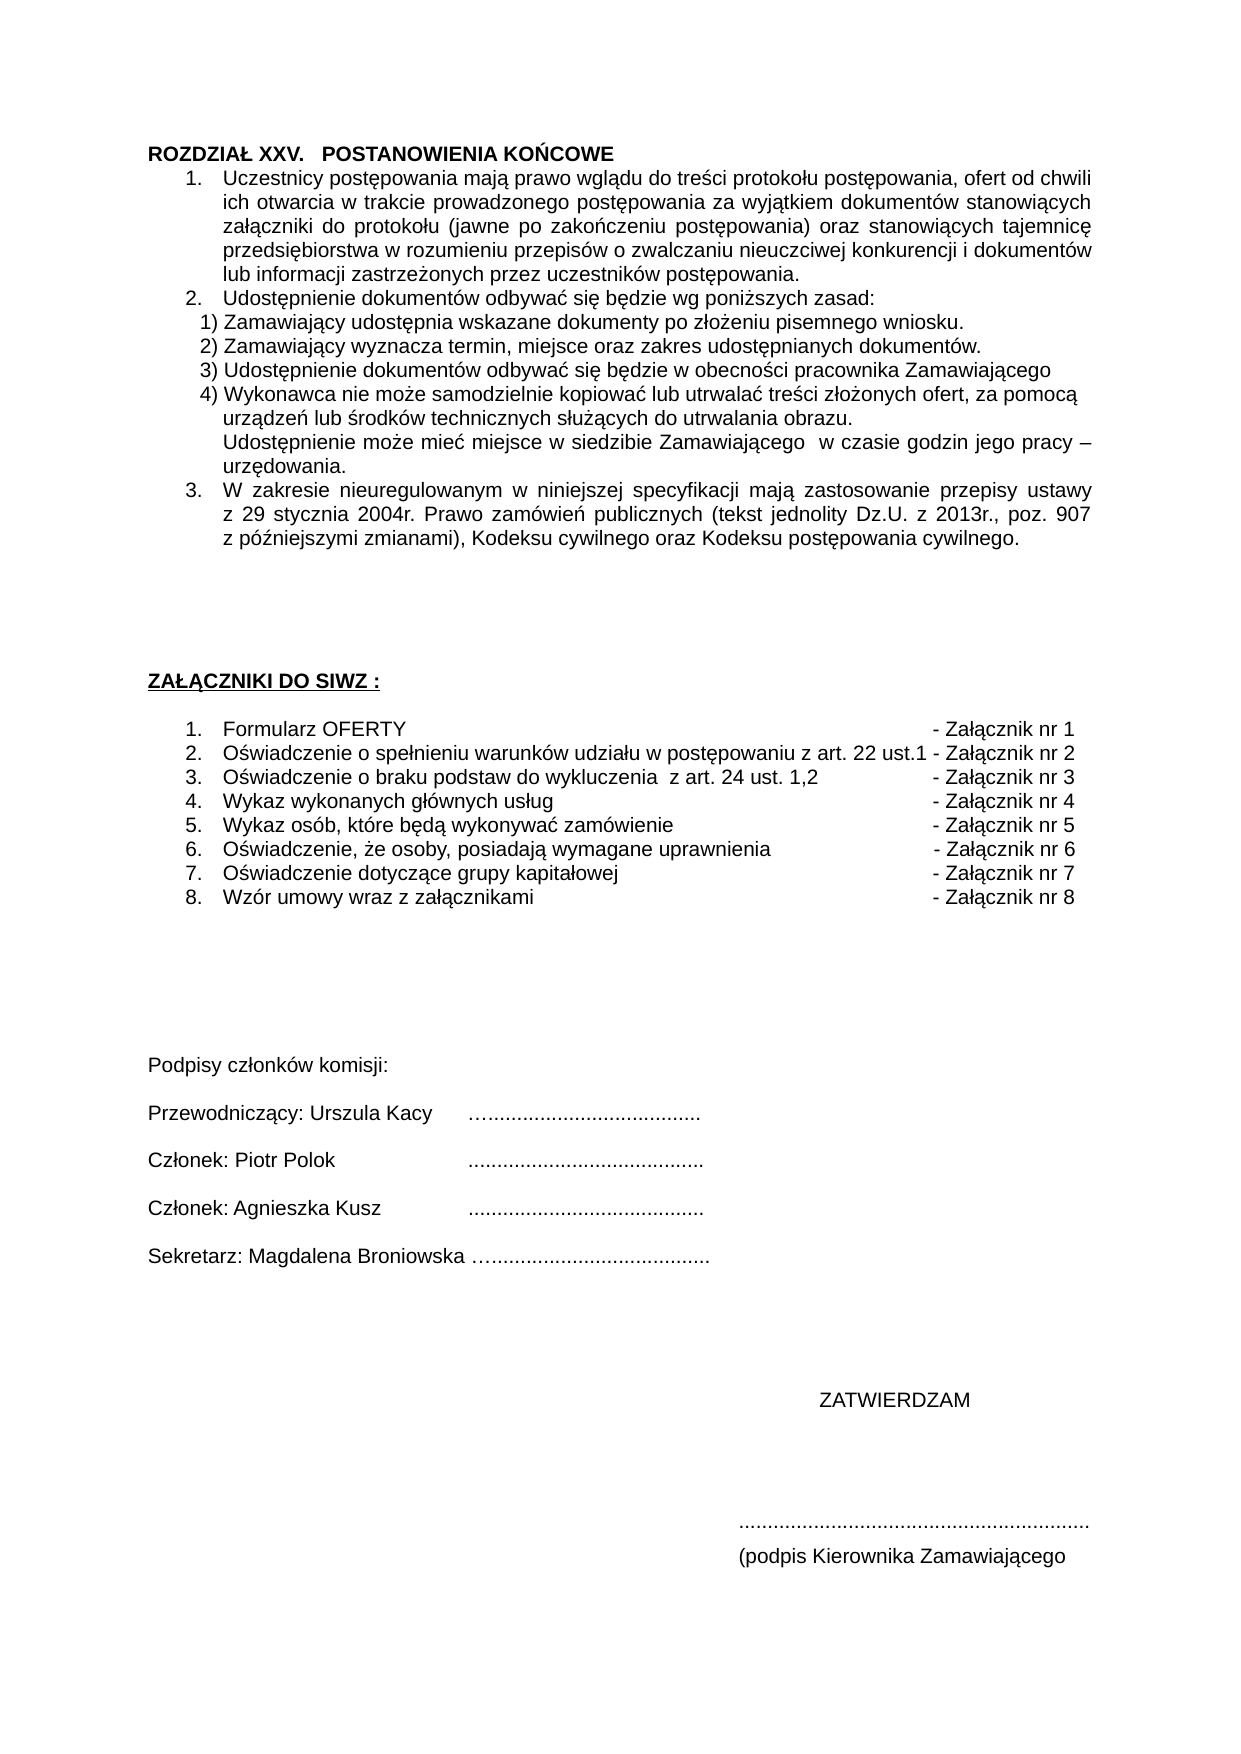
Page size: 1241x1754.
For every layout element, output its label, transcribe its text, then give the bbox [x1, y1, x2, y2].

text 3) Udostępnienie dokumentów odbywać się będzie w obecności pracownika Zamawiającego [148, 358, 1093, 382]
text ............................................................. [620, 1509, 1093, 1533]
list Formularz OFERTY - Załącznik nr 1 [185, 717, 1093, 741]
text ROZDZIAŁ XXV. POSTANOWIENIA KOŃCOWE [148, 142, 1093, 166]
list Oświadczenie o braku podstaw do wykluczenia z art. 24 ust. 1,2 - Załącznik nr 3 [185, 765, 1093, 789]
text Podpisy członków komisji: [148, 1052, 1093, 1076]
list Udostępnienie dokumentów odbywać się będzie wg poniższych zasad: [185, 286, 1093, 310]
text urządzeń lub środków technicznych służących do utrwalania obrazu. [148, 406, 1093, 429]
text ZAŁĄCZNIKI DO SIWZ : [148, 669, 1093, 693]
list W zakresie nieuregulowanym w niniejszej specyfikacji mają zastosowanie przepisy ustawy z 29 stycznia 2004r. Prawo zamówień publicznych (tekst jednolity Dz.U. z 2013r., poz. 907 z późniejszymi zmianami), Kodeksu cywilnego oraz Kodeksu postępowania cywilnego. [185, 477, 1093, 549]
text Sekretarz: Magdalena Broniowska …...................................... [148, 1244, 1093, 1268]
list Oświadczenie o spełnieniu warunków udziału w postępowaniu z art. 22 ust.1 - Załącznik nr 2 [185, 741, 1093, 765]
text Przewodniczący: Urszula Kacy …..................................... [148, 1100, 1093, 1124]
list Uczestnicy postępowania mają prawo wglądu do treści protokołu postępowania, ofert od chwili ich otwarcia w trakcie prowadzonego postępowania za wyjątkiem dokumentów stanowiących załączniki do protokołu (jawne po zakończeniu postępowania) oraz stanowiących tajemnicę przedsiębiorstwa w rozumieniu przepisów o zwalczaniu nieuczciwej konkurencji i dokumentów lub informacji zastrzeżonych przez uczestników postępowania. [185, 166, 1093, 286]
list Wykaz wykonanych głównych usług - Załącznik nr 4 [185, 789, 1093, 813]
list Oświadczenie, że osoby, posiadają wymagane uprawnienia - Załącznik nr 6 [185, 837, 1093, 861]
text (podpis Kierownika Zamawiającego [620, 1544, 1093, 1568]
text 1) Zamawiający udostępnia wskazane dokumenty po złożeniu pisemnego wniosku. [148, 310, 1093, 334]
list Oświadczenie dotyczące grupy kapitałowej - Załącznik nr 7 [185, 861, 1093, 885]
text ZATWIERDZAM [148, 1388, 1093, 1412]
list Wykaz osób, które będą wykonywać zamówienie - Załącznik nr 5 [185, 813, 1093, 837]
list Udostępnienie może mieć miejsce w siedzibie Zamawiającego w czasie godzin jego pracy – urzędowania. [185, 429, 1093, 477]
text 4) Wykonawca nie może samodzielnie kopiować lub utrwalać treści złożonych ofert, za pomocą [148, 382, 1093, 406]
text Członek: Piotr Polok ......................................... [148, 1148, 1093, 1172]
text 2) Zamawiający wyznacza termin, miejsce oraz zakres udostępnianych dokumentów. [148, 334, 1093, 358]
list Wzór umowy wraz z załącznikami - Załącznik nr 8 [185, 885, 1093, 909]
text Członek: Agnieszka Kusz ......................................... [148, 1196, 1093, 1220]
